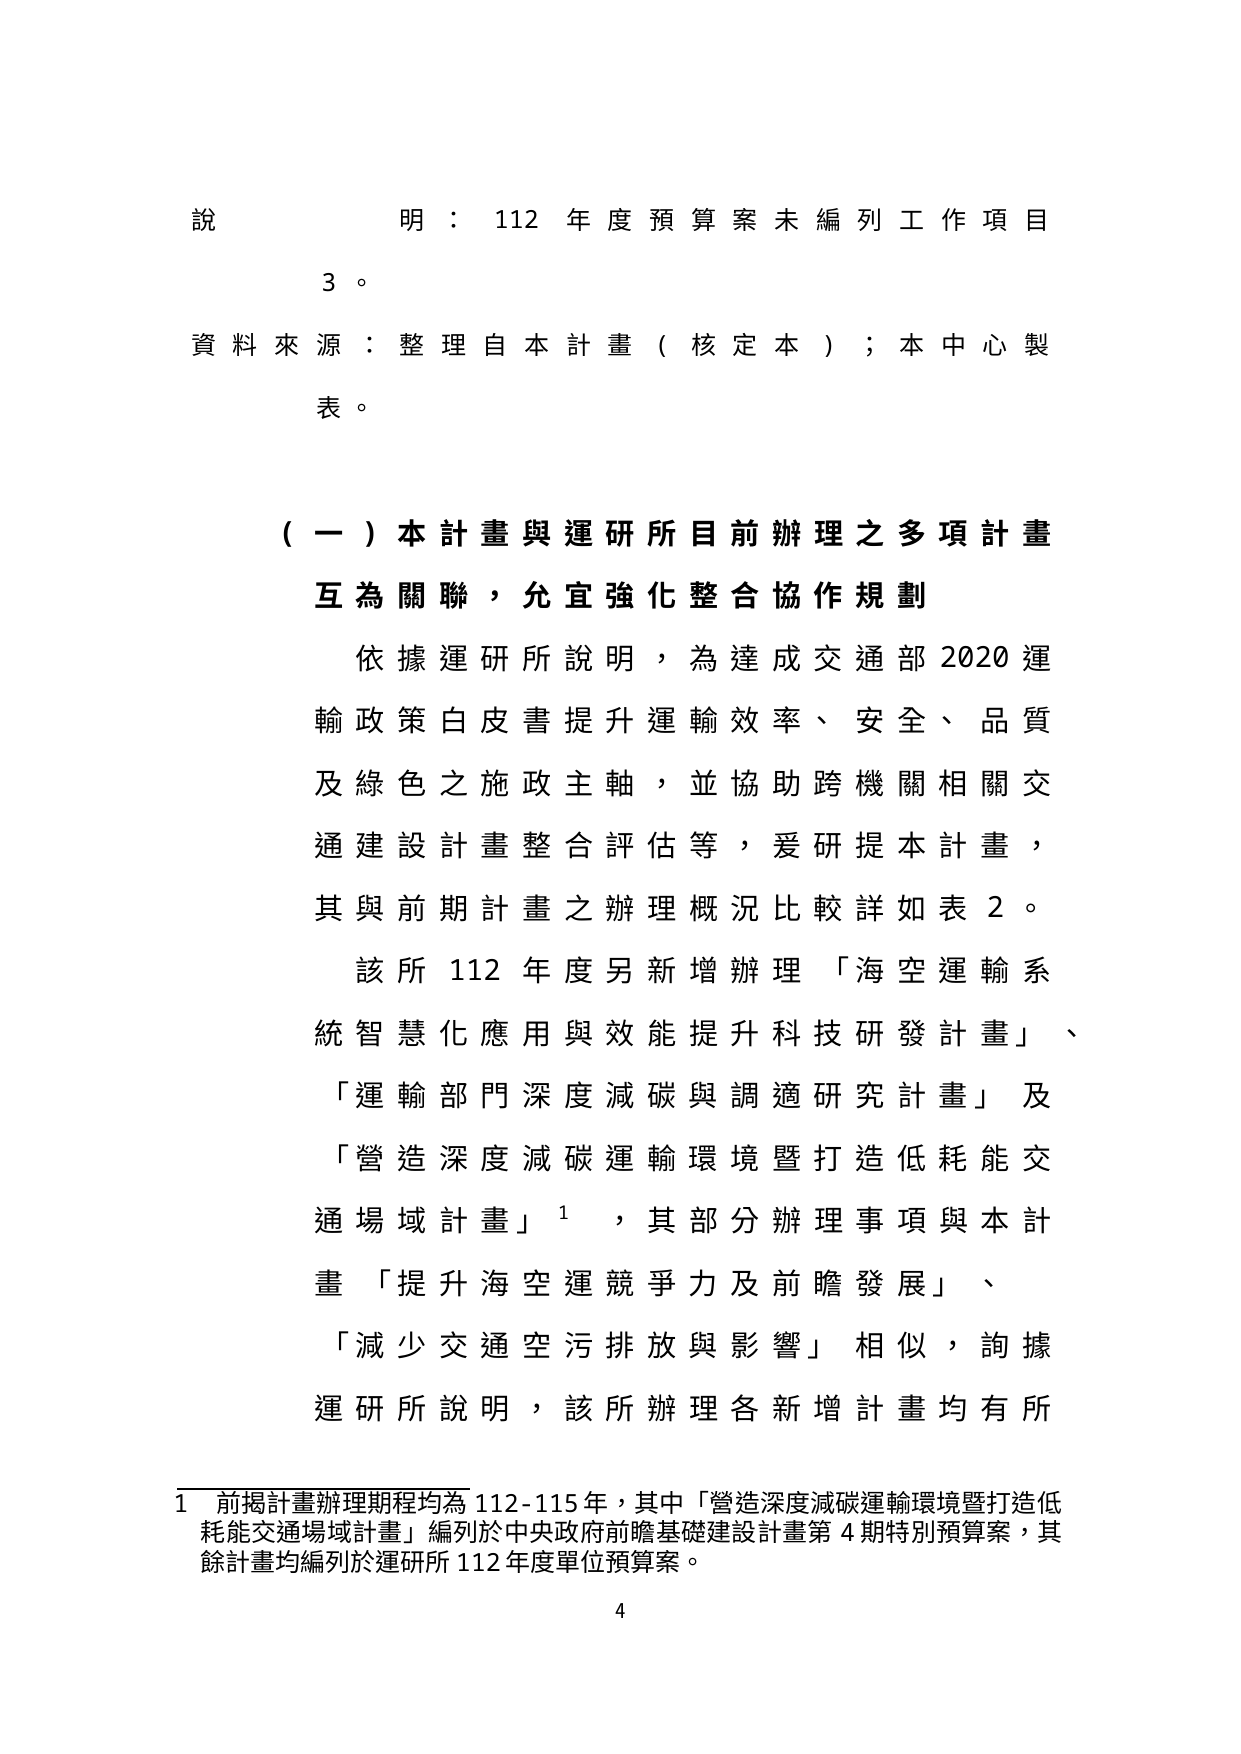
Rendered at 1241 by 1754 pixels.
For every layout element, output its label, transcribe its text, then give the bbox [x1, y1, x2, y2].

text 資料來源：整理自本計畫(核定本)；本中心製表。 [176, 302, 1058, 427]
text 說 明：112年度預算案未編列工作項目3。 [176, 177, 1058, 302]
text (一)本計畫與運研所目前辦理之多項計畫互為關聯，允宜強化整合協作規劃 [242, 490, 1058, 615]
text 前揭計畫辦理期程均為112-115年，其中「營造深度減碳運輸環境暨打造低耗能交通場域計畫」編列於中央政府前瞻基礎建設計畫第4期特別預算案，其餘計畫均編列於運研所112年度單位預算案。 [173, 1489, 1063, 1577]
text 依據運研所說明，為達成交通部2020運輸政策白皮書提升運輸效率、安全、品質及綠色之施政主軸，並協助跨機關相關交通建設計畫整合評估等，爰研提本計畫，其與前期計畫之辦理概況比較詳如表2。 [271, 615, 1058, 927]
text 該所112年度另新增辦理「海空運輸系統智慧化應用與效能提升科技研發計畫」、「運輸部門深度減碳與調適研究計畫」及「營造深度減碳運輸環境暨打造低耗能交通場域計畫」，其部分辦理事項與本計畫「提升海空運競爭力及前瞻發展」、「減少交通空污排放與影響」相似，詢據運研所說明，該所辦理各新增計畫均有所區隔，惟考量各計畫間仍具有高度關聯性，部分計畫為上下游關係，部分計畫內容為接續其他計畫之前期計畫(例如本計畫內容包含辦理國際海空運資料庫維護與分析，而「海空運輸系統智慧化應用與效能提升科技研發計畫(112-115年)」之前期計畫「海空運輸系統營運效能與技術提升科技研發計畫(108-111年)」亦辦理相同業務)，仍宜持續強化計畫間之整合協作規劃。 [271, 927, 1058, 1427]
